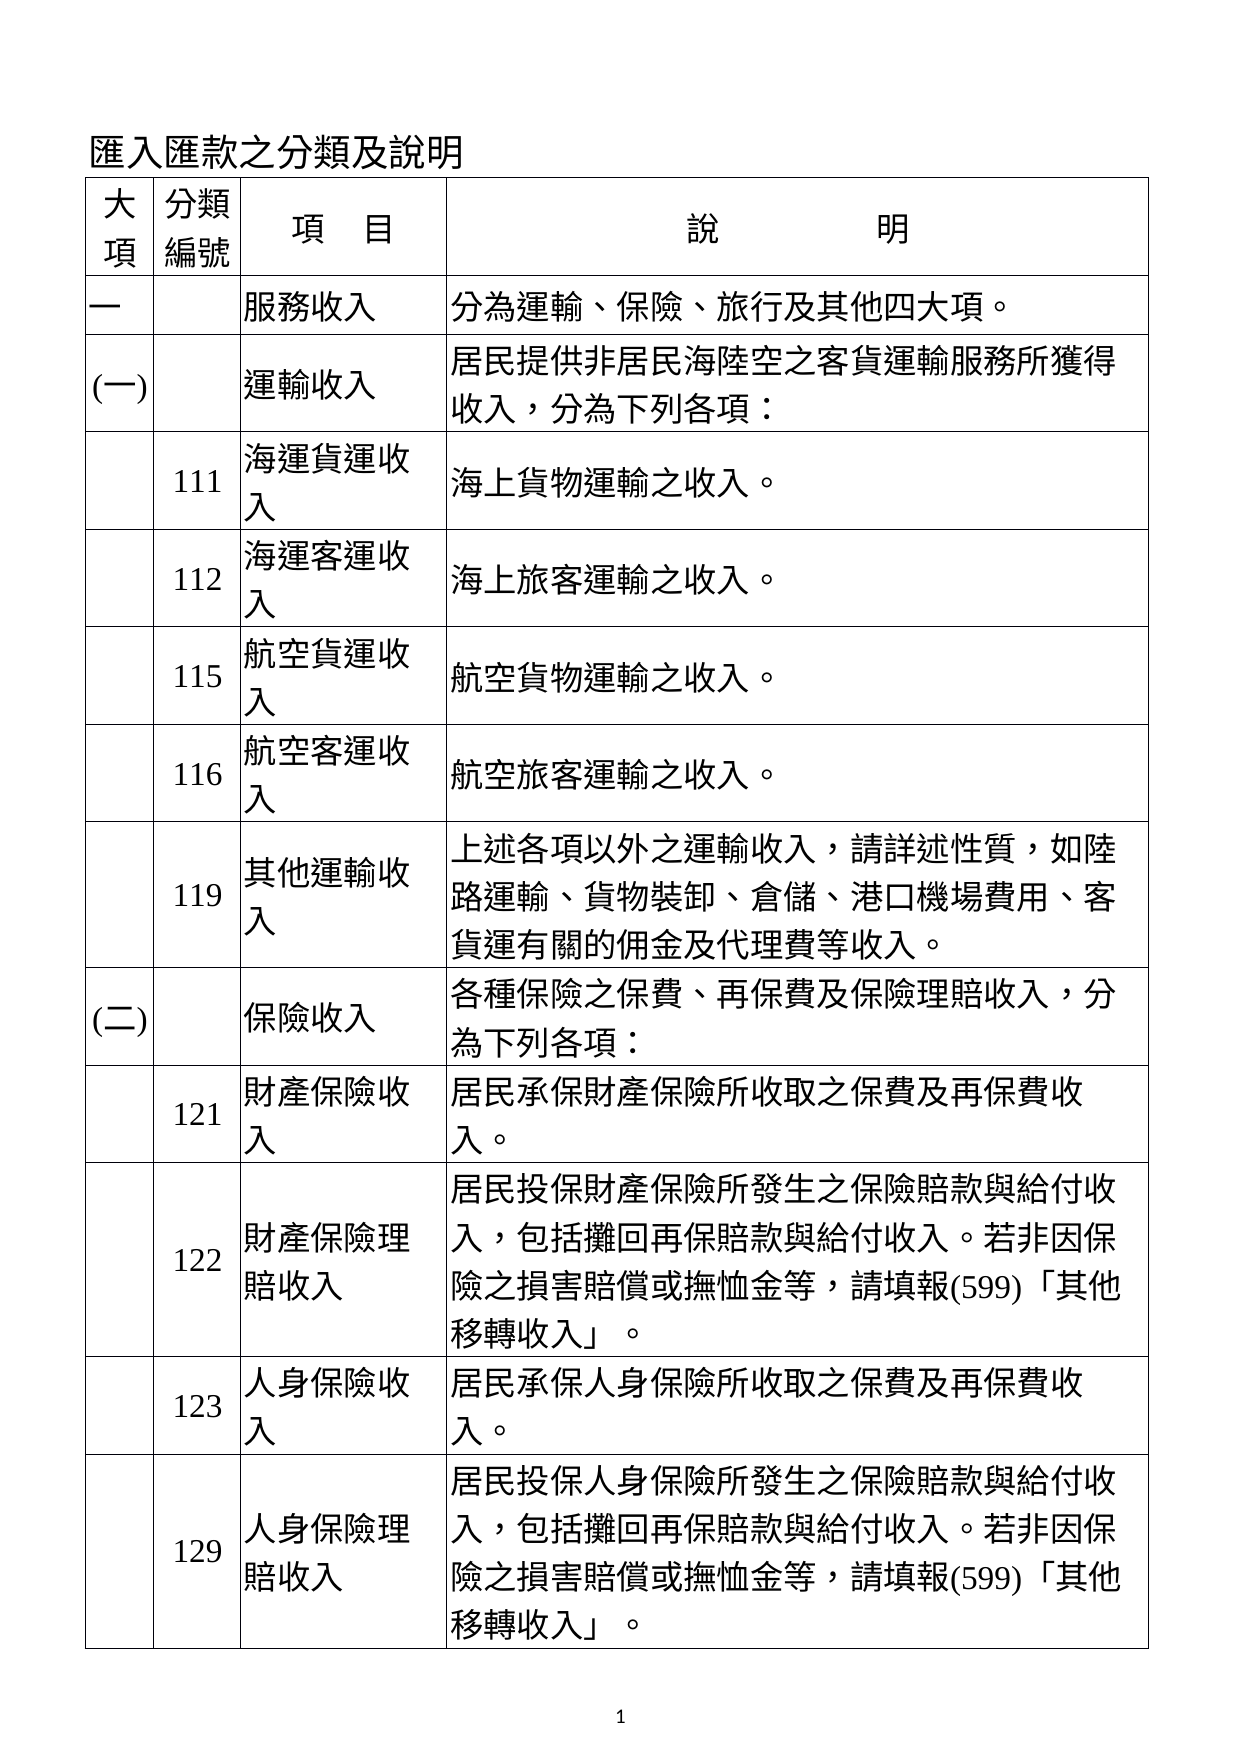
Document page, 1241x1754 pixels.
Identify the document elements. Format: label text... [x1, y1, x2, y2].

table_cell 項 目 [241, 178, 446, 275]
table_cell 說 明 [447, 178, 1148, 275]
table_cell [86, 1455, 153, 1647]
table_cell [154, 335, 240, 431]
table_cell 居民提供非居民海陸空之客貨運輸服務所獲得收入，分為下列各項： [447, 335, 1148, 431]
table_cell [86, 1066, 153, 1162]
table_cell 居民投保人身保險所發生之保險賠款與給付收入，包括攤回再保賠款與給付收入。若非因保險之損害賠償或撫恤金等，請填報(599)「其他移轉收入」。 [447, 1455, 1148, 1647]
table_header 匯入匯款之分類及說明 [85, 118, 1148, 177]
table_cell (一) [86, 335, 153, 431]
table_cell 海運貨運收入 [241, 432, 446, 529]
table_cell 上述各項以外之運輸收入，請詳述性質，如陸路運輸、貨物裝卸、倉儲、港口機場費用、客貨運有關的佣金及代理費等收入。 [447, 822, 1148, 967]
table_cell 運輸收入 [241, 335, 446, 431]
table_cell 人身保險理賠收入 [241, 1455, 446, 1647]
table_cell 119 [154, 822, 240, 967]
table_cell [86, 1163, 153, 1356]
table_cell 112 [154, 530, 240, 626]
table_cell [86, 627, 153, 724]
table_cell 航空貨物運輸之收入。 [447, 627, 1148, 724]
table_cell [154, 968, 240, 1064]
table_cell [86, 822, 153, 967]
table_cell 航空貨運收入 [241, 627, 446, 724]
table_cell [154, 276, 240, 334]
table_cell 123 [154, 1357, 240, 1453]
table_cell 航空客運收入 [241, 725, 446, 821]
table_cell 航空旅客運輸之收入。 [447, 725, 1148, 821]
table_cell 保險收入 [241, 968, 446, 1064]
table_cell 其他運輸收入 [241, 822, 446, 967]
table_cell 分為運輸、保險、旅行及其他四大項。 [447, 276, 1148, 334]
table_cell [86, 725, 153, 821]
table_cell 人身保險收入 [241, 1357, 446, 1453]
table_cell 122 [154, 1163, 240, 1356]
table_cell 財產保險理賠收入 [241, 1163, 446, 1356]
table_cell 129 [154, 1455, 240, 1647]
table_cell [86, 530, 153, 626]
table_cell 大項 [86, 178, 153, 275]
table_cell 121 [154, 1066, 240, 1162]
table_cell 111 [154, 432, 240, 529]
table_cell 服務收入 [241, 276, 446, 334]
table_cell 115 [154, 627, 240, 724]
table_cell 海運客運收入 [241, 530, 446, 626]
table_cell 居民承保財產保險所收取之保費及再保費收入。 [447, 1066, 1148, 1162]
table_cell 財產保險收入 [241, 1066, 446, 1162]
table_cell [86, 432, 153, 529]
table_cell 居民承保人身保險所收取之保費及再保費收入。 [447, 1357, 1148, 1453]
table_cell 分類編號 [154, 178, 240, 275]
table_cell [86, 1357, 153, 1453]
table_cell 海上旅客運輸之收入。 [447, 530, 1148, 626]
table_cell (二) [86, 968, 153, 1064]
table_cell 海上貨物運輸之收入。 [447, 432, 1148, 529]
table_cell 居民投保財產保險所發生之保險賠款與給付收入，包括攤回再保賠款與給付收入。若非因保險之損害賠償或撫恤金等，請填報(599)「其他移轉收入」。 [447, 1163, 1148, 1356]
table_cell 各種保險之保費、再保費及保險理賠收入，分為下列各項： [447, 968, 1148, 1064]
table_cell 116 [154, 725, 240, 821]
table_cell 一 [86, 276, 153, 334]
